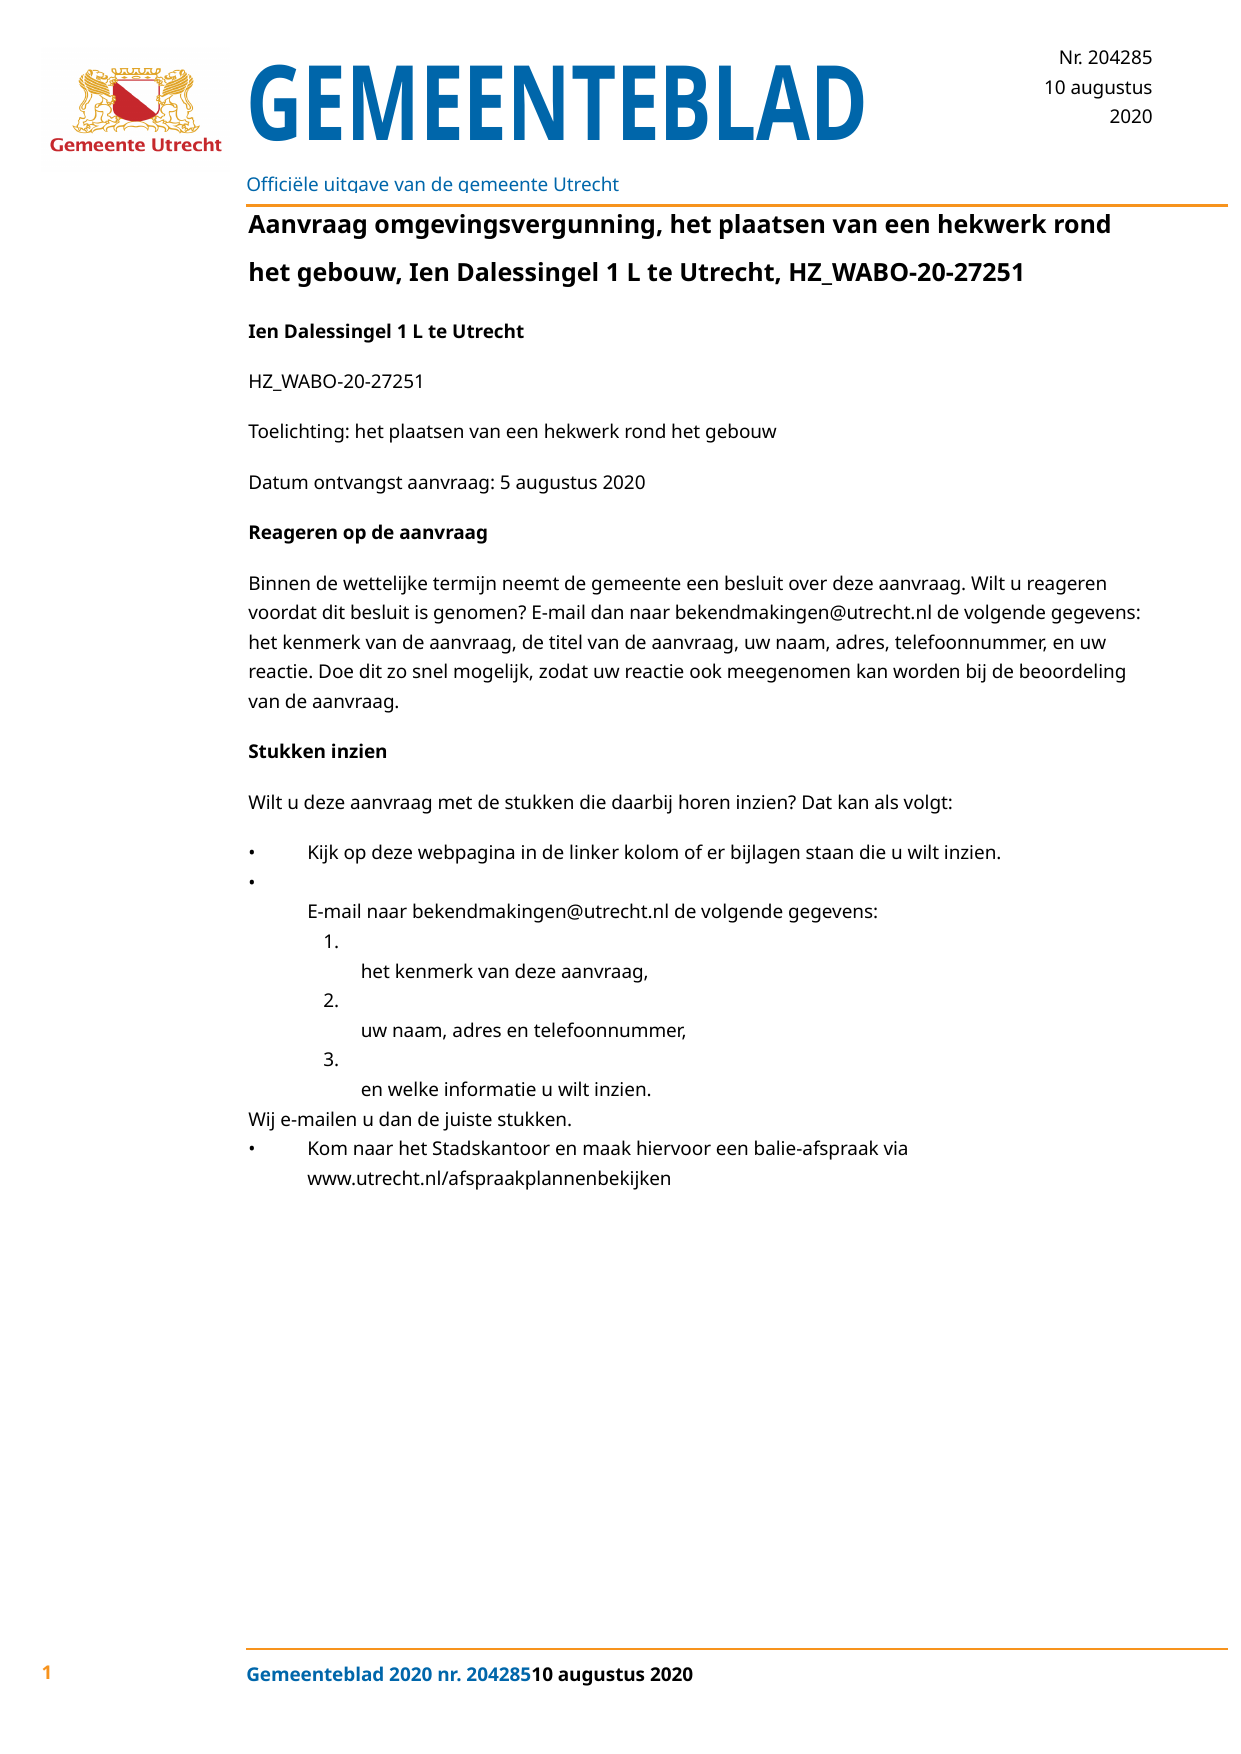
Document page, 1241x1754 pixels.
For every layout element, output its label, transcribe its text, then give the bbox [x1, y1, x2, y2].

list en welke informatie u wilt inzien. [323, 1076, 1152, 1102]
text HZ_WABO-20-27251 [248, 368, 1152, 394]
text Reageren op de aanvraag [248, 519, 1152, 545]
text Wilt u deze aanvraag met de stukken die daarbij horen inzien? Dat kan als volgt: [248, 789, 1152, 815]
text Toelichting: het plaatsen van een hekwerk rond het gebouw [248, 419, 1152, 444]
text Binnen de wettelijke termijn neemt de gemeente een besluit over deze aanvraag. Wilt u reageren voordat dit besluit is genomen? E-mail dan naar bekendmakingen@utrecht.nl de volgende gegevens: het kenmerk van de aanvraag, de titel van de aanvraag, uw naam, adres, telefoonnummer, en uw reactie. Doe dit zo snel mogelijk, zodat uw reactie ook meegenomen kan worden bij de beoordeling van de aanvraag. [248, 570, 1152, 714]
text Ien Dalessingel 1 L te Utrecht [248, 318, 1152, 344]
list het kenmerk van deze aanvraag, [323, 958, 1152, 984]
text Aanvraag omgevingsvergunning, het plaatsen van een hekwerk rond het gebouw, Ien Dalessingel 1 L te Utrecht, HZ_WABO-20-27251 [248, 207, 1152, 288]
list uw naam, adres en telefoonnummer, [323, 1017, 1152, 1043]
text Stukken inzien [248, 739, 1152, 764]
text Wij e-mailen u dan de juiste stukken. [248, 1106, 1152, 1132]
list Kom naar het Stadskantoor en maak hiervoor een balie-afspraak via www.utrecht.nl/afspraakplannenbekijken [248, 1135, 1152, 1191]
text Datum ontvangst aanvraag: 5 augustus 2020 [248, 469, 1152, 495]
picture [41, 47, 231, 172]
list Kijk op deze webpagina in de linker kolom of er bijlagen staan die u wilt inzien. [248, 839, 1152, 865]
list E-mail naar bekendmakingen@utrecht.nl de volgende gegevens: [248, 899, 1152, 924]
